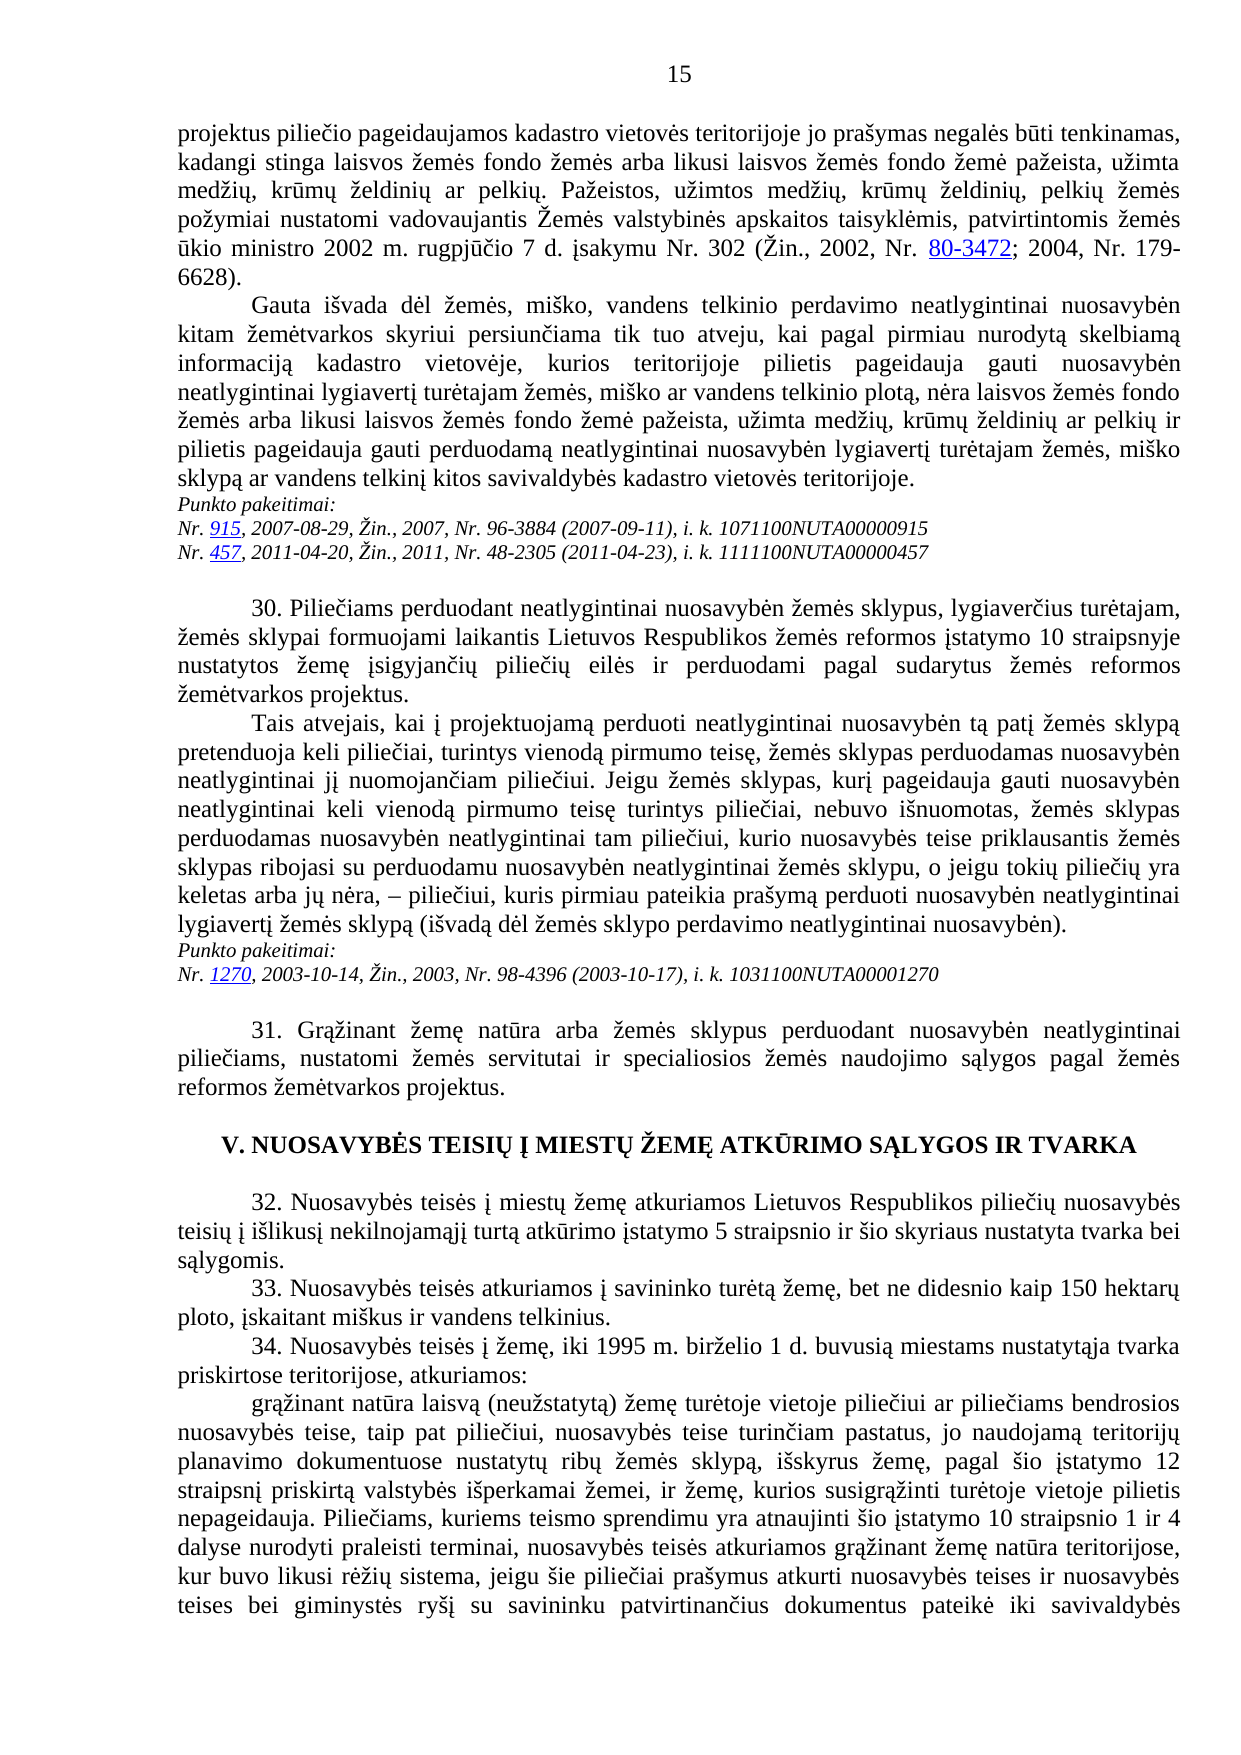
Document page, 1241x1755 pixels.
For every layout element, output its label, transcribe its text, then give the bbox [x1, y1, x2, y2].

text Nr. 1270, 2003-10-14, Žin., 2003, Nr. 98-4396 (2003-10-17), i. k. 1031100NUTA00001270 [177, 962, 1181, 986]
text projektus piliečio pageidaujamos kadastro vietovės teritorijoje jo prašymas negalės būti tenkinamas, kadangi stinga laisvos žemės fondo žemės arba likusi laisvos žemės fondo žemė pažeista, užimta medžių, krūmų želdinių ar pelkių. Pažeistos, užimtos medžių, krūmų želdinių, pelkių žemės požymiai nustatomi vadovaujantis Žemės valstybinės apskaitos taisyklėmis, patvirtintomis žemės ūkio ministro 2002 m. rugpjūčio 7 d. įsakymu Nr. 302 (Žin., 2002, Nr. 80-3472; 2004, Nr. 179-6628). [177, 118, 1181, 291]
text 34. Nuosavybės teisės į žemę, iki 1995 m. birželio 1 d. buvusią miestams nustatytąja tvarka priskirtose teritorijose, atkuriamos: [177, 1331, 1181, 1388]
text Punkto pakeitimai: [177, 938, 1181, 962]
text Punkto pakeitimai: [177, 492, 1181, 516]
text grąžinant natūra laisvą (neužstatytą) žemę turėtoje vietoje piliečiui ar piliečiams bendrosios nuosavybės teise, taip pat piliečiui, nuosavybės teise turinčiam pastatus, jo naudojamą teritorijų planavimo dokumentuose nustatytų ribų žemės sklypą, išskyrus žemę, pagal šio įstatymo 12 straipsnį priskirtą valstybės išperkamai žemei, ir žemę, kurios susigrąžinti turėtoje vietoje pilietis nepageidauja. Piliečiams, kuriems teismo sprendimu yra atnaujinti šio įstatymo 10 straipsnio 1 ir 4 dalyse nurodyti praleisti terminai, nuosavybės teisės atkuriamos grąžinant žemę natūra teritorijose, kur buvo likusi rėžių sistema, jeigu šie piliečiai prašymus atkurti nuosavybės teises ir nuosavybės teises bei giminystės ryšį su savininku patvirtinančius dokumentus pateikė iki savivaldybės [177, 1388, 1181, 1618]
text 31. Grąžinant žemę natūra arba žemės sklypus perduodant nuosavybėn neatlygintinai piliečiams, nustatomi žemės servitutai ir specialiosios žemės naudojimo sąlygos pagal žemės reformos žemėtvarkos projektus. [177, 1015, 1181, 1101]
text 32. Nuosavybės teisės į miestų žemę atkuriamos Lietuvos Respublikos piliečių nuosavybės teisių į išlikusį nekilnojamąjį turtą atkūrimo įstatymo 5 straipsnio ir šio skyriaus nustatyta tvarka bei sąlygomis. [177, 1187, 1181, 1273]
text Nr. 457, 2011-04-20, Žin., 2011, Nr. 48-2305 (2011-04-23), i. k. 1111100NUTA00000457 [177, 540, 1181, 564]
text Tais atvejais, kai į projektuojamą perduoti neatlygintinai nuosavybėn tą patį žemės sklypą pretenduoja keli piliečiai, turintys vienodą pirmumo teisę, žemės sklypas perduodamas nuosavybėn neatlygintinai jį nuomojančiam piliečiui. Jeigu žemės sklypas, kurį pageidauja gauti nuosavybėn neatlygintinai keli vienodą pirmumo teisę turintys piliečiai, nebuvo išnuomotas, žemės sklypas perduodamas nuosavybėn neatlygintinai tam piliečiui, kurio nuosavybės teise priklausantis žemės sklypas ribojasi su perduodamu nuosavybėn neatlygintinai žemės sklypu, o jeigu tokių piliečių yra keletas arba jų nėra, – piliečiui, kuris pirmiau pateikia prašymą perduoti nuosavybėn neatlygintinai lygiavertį žemės sklypą (išvadą dėl žemės sklypo perdavimo neatlygintinai nuosavybėn). [177, 708, 1181, 938]
text V. NUOSAVYBĖS TEISIŲ Į MIESTŲ ŽEMĘ ATKŪRIMO SĄLYGOS IR TVARKA [177, 1130, 1181, 1158]
text Gauta išvada dėl žemės, miško, vandens telkinio perdavimo neatlygintinai nuosavybėn kitam žemėtvarkos skyriui persiunčiama tik tuo atveju, kai pagal pirmiau nurodytą skelbiamą informaciją kadastro vietovėje, kurios teritorijoje pilietis pageidauja gauti nuosavybėn neatlygintinai lygiavertį turėtajam žemės, miško ar vandens telkinio plotą, nėra laisvos žemės fondo žemės arba likusi laisvos žemės fondo žemė pažeista, užimta medžių, krūmų želdinių ar pelkių ir pilietis pageidauja gauti perduodamą neatlygintinai nuosavybėn lygiavertį turėtajam žemės, miško sklypą ar vandens telkinį kitos savivaldybės kadastro vietovės teritorijoje. [177, 291, 1181, 492]
text Nr. 915, 2007-08-29, Žin., 2007, Nr. 96-3884 (2007-09-11), i. k. 1071100NUTA00000915 [177, 516, 1181, 540]
text 30. Piliečiams perduodant neatlygintinai nuosavybėn žemės sklypus, lygiaverčius turėtajam, žemės sklypai formuojami laikantis Lietuvos Respublikos žemės reformos įstatymo 10 straipsnyje nustatytos žemę įsigyjančių piliečių eilės ir perduodami pagal sudarytus žemės reformos žemėtvarkos projektus. [177, 593, 1181, 708]
text 33. Nuosavybės teisės atkuriamos į savininko turėtą žemę, bet ne didesnio kaip 150 hektarų ploto, įskaitant miškus ir vandens telkinius. [177, 1273, 1181, 1331]
